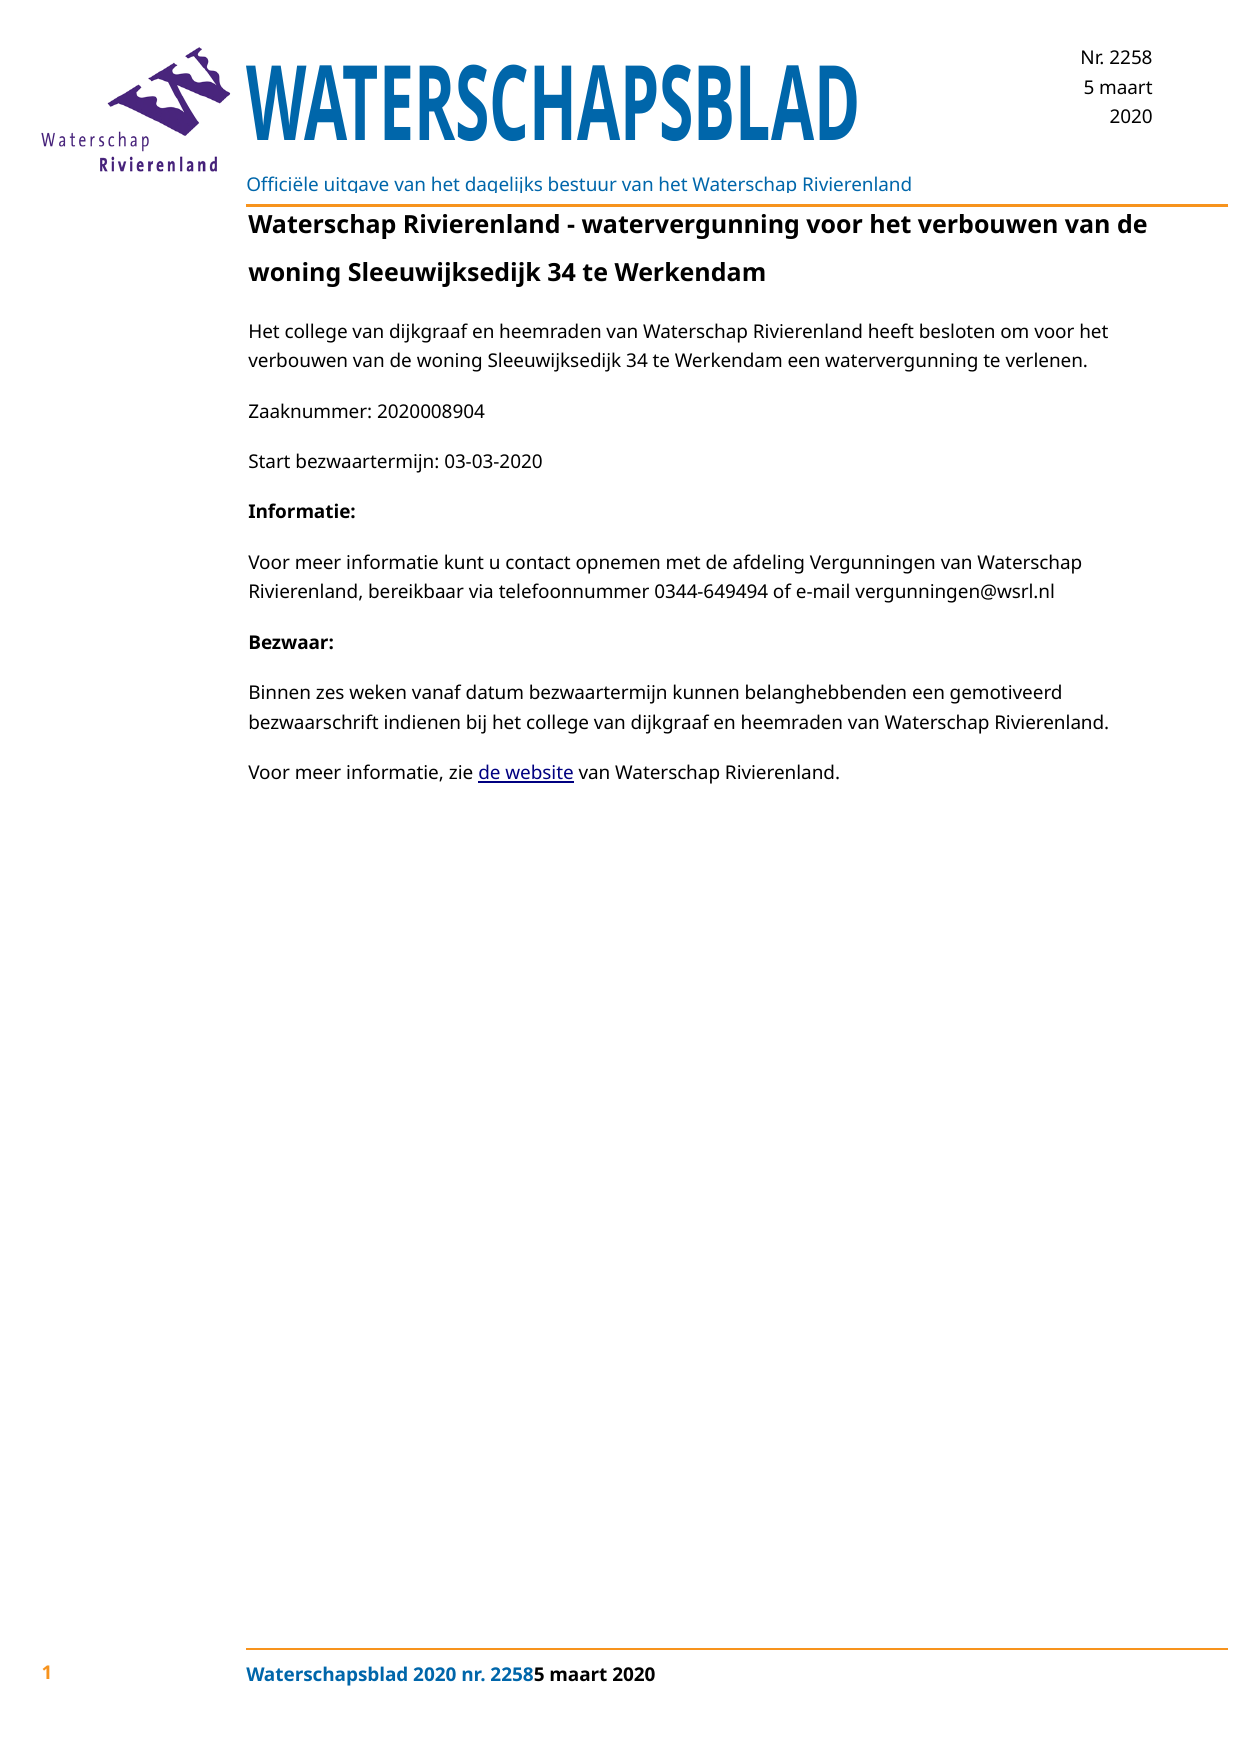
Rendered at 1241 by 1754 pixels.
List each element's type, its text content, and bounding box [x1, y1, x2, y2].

text Het college van dijkgraaf en heemraden van Waterschap Rivierenland heeft besloten om voor het verbouwen van de woning Sleeuwijksedijk 34 te Werkendam een watervergunning te verlenen. [248, 318, 1152, 373]
text Bezwaar: [248, 629, 1152, 655]
text Zaaknummer: 2020008904 [248, 398, 1152, 424]
text Voor meer informatie, zie de website van Waterschap Rivierenland. [248, 759, 1152, 785]
picture [41, 47, 231, 172]
text Waterschap Rivierenland - watervergunning voor het verbouwen van de woning Sleeuwijksedijk 34 te Werkendam [248, 207, 1152, 288]
text Voor meer informatie kunt u contact opnemen met de afdeling Vergunningen van Waterschap Rivierenland, bereikbaar via telefoonnummer 0344-649494 of e-mail vergunningen@wsrl.nl [248, 549, 1152, 604]
text Start bezwaartermijn: 03-03-2020 [248, 448, 1152, 474]
text Binnen zes weken vanaf datum bezwaartermijn kunnen belanghebbenden een gemotiveerd bezwaarschrift indienen bij het college van dijkgraaf en heemraden van Waterschap Rivierenland. [248, 679, 1152, 735]
text Informatie: [248, 499, 1152, 524]
